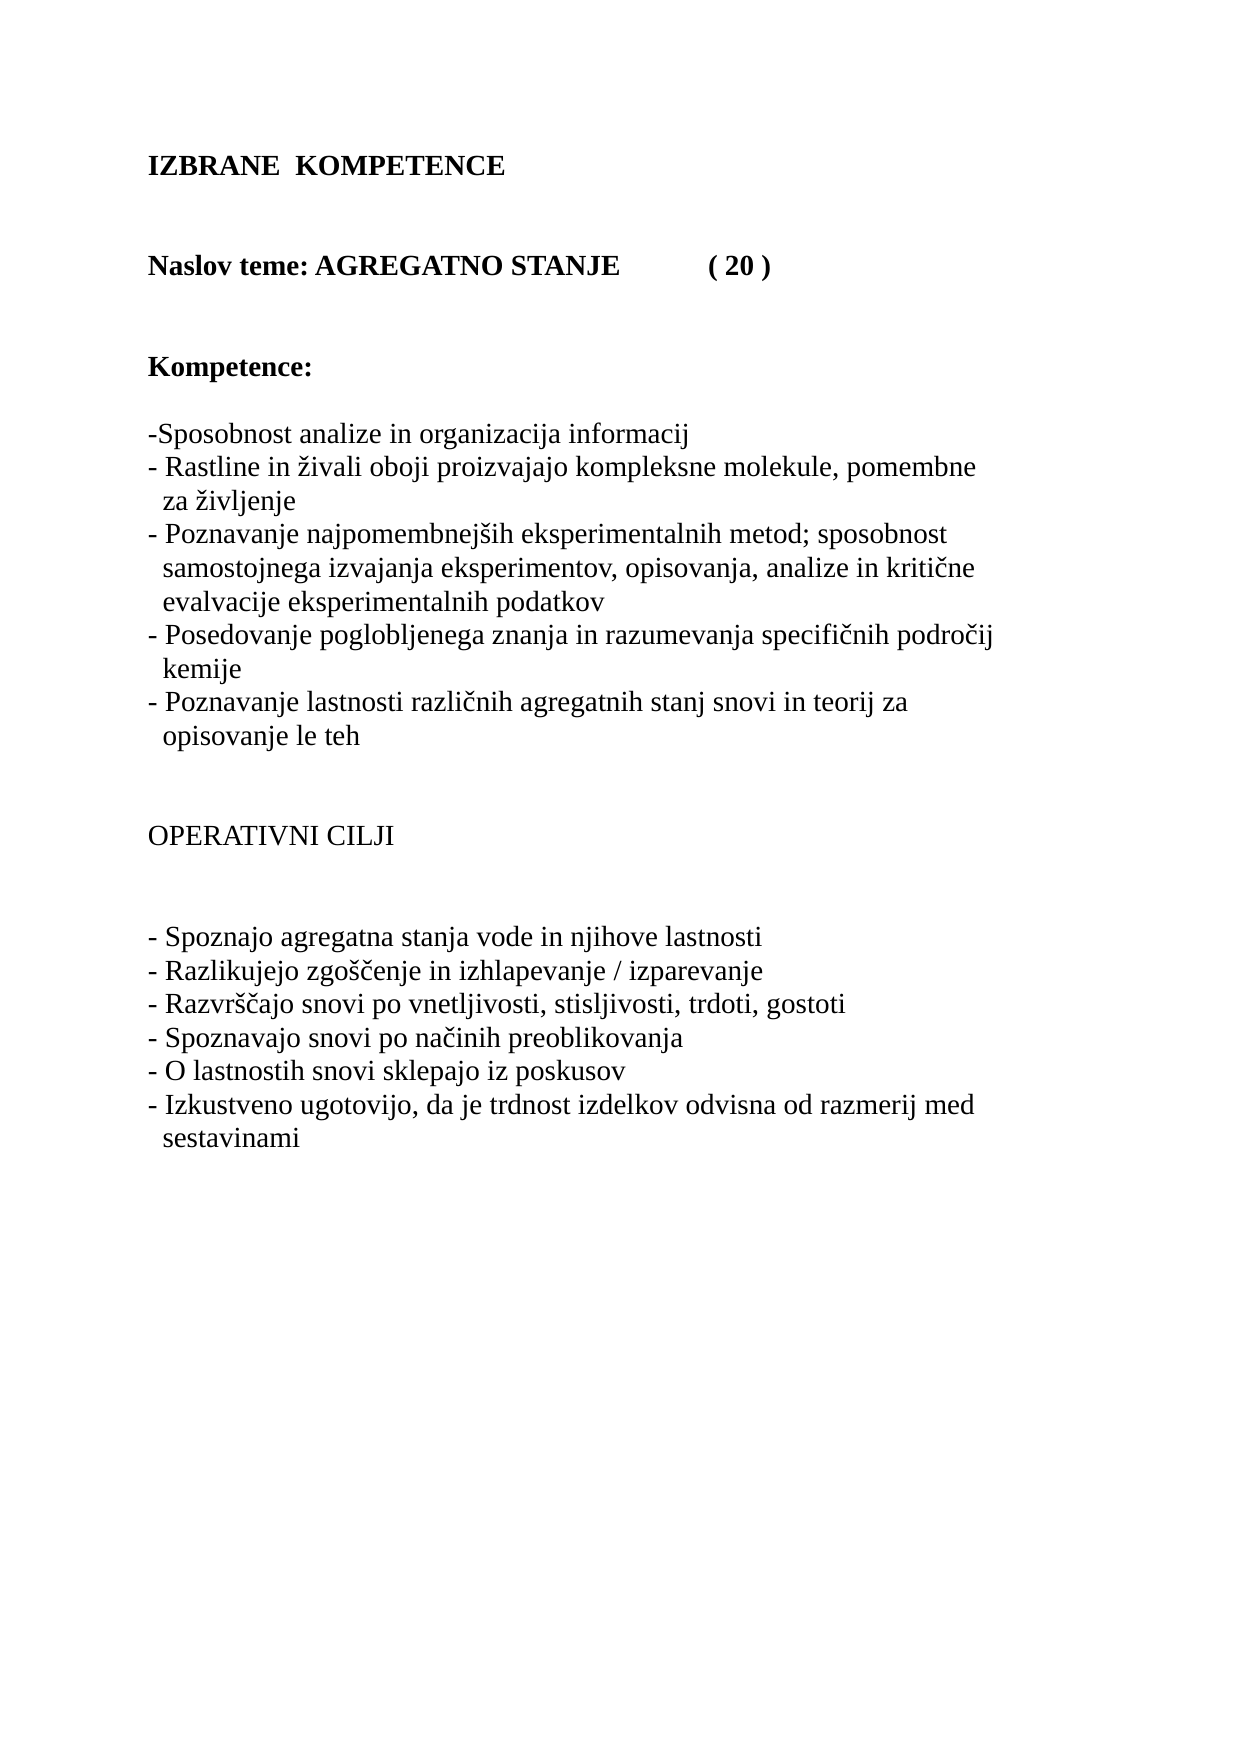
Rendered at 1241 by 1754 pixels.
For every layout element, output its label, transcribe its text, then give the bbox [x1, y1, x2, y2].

text - Spoznajo agregatna stanja vode in njihove lastnosti [148, 919, 1093, 953]
text za življenje [148, 483, 1093, 517]
text Naslov teme: AGREGATNO STANJE ( 20 ) [148, 248, 1093, 282]
text samostojnega izvajanja eksperimentov, opisovanja, analize in kritične [148, 550, 1093, 584]
text OPERATIVNI CILJI [148, 818, 1093, 852]
text Kompetence: [148, 349, 1093, 382]
text - Poznavanje lastnosti različnih agregatnih stanj snovi in teorij za [148, 684, 1093, 718]
text - Rastline in živali oboji proizvajajo kompleksne molekule, pomembne [148, 449, 1093, 483]
text - Poznavanje najpomembnejših eksperimentalnih metod; sposobnost [148, 517, 1093, 550]
text sestavinami [148, 1120, 1093, 1154]
text evalvacije eksperimentalnih podatkov [148, 584, 1093, 617]
text - Spoznavajo snovi po načinih preoblikovanja [148, 1020, 1093, 1053]
text - Razvrščajo snovi po vnetljivosti, stisljivosti, trdoti, gostoti [148, 986, 1093, 1020]
text kemije [148, 651, 1093, 684]
text - Posedovanje poglobljenega znanja in razumevanja specifičnih področij [148, 617, 1093, 651]
text - Izkustveno ugotovijo, da je trdnost izdelkov odvisna od razmerij med [148, 1087, 1093, 1120]
text - Razlikujejo zgoščenje in izhlapevanje / izparevanje [148, 953, 1093, 986]
text -Sposobnost analize in organizacija informacij [148, 416, 1093, 449]
text opisovanje le teh [148, 718, 1093, 751]
text - O lastnostih snovi sklepajo iz poskusov [148, 1053, 1093, 1087]
text IZBRANE KOMPETENCE [148, 148, 1093, 181]
